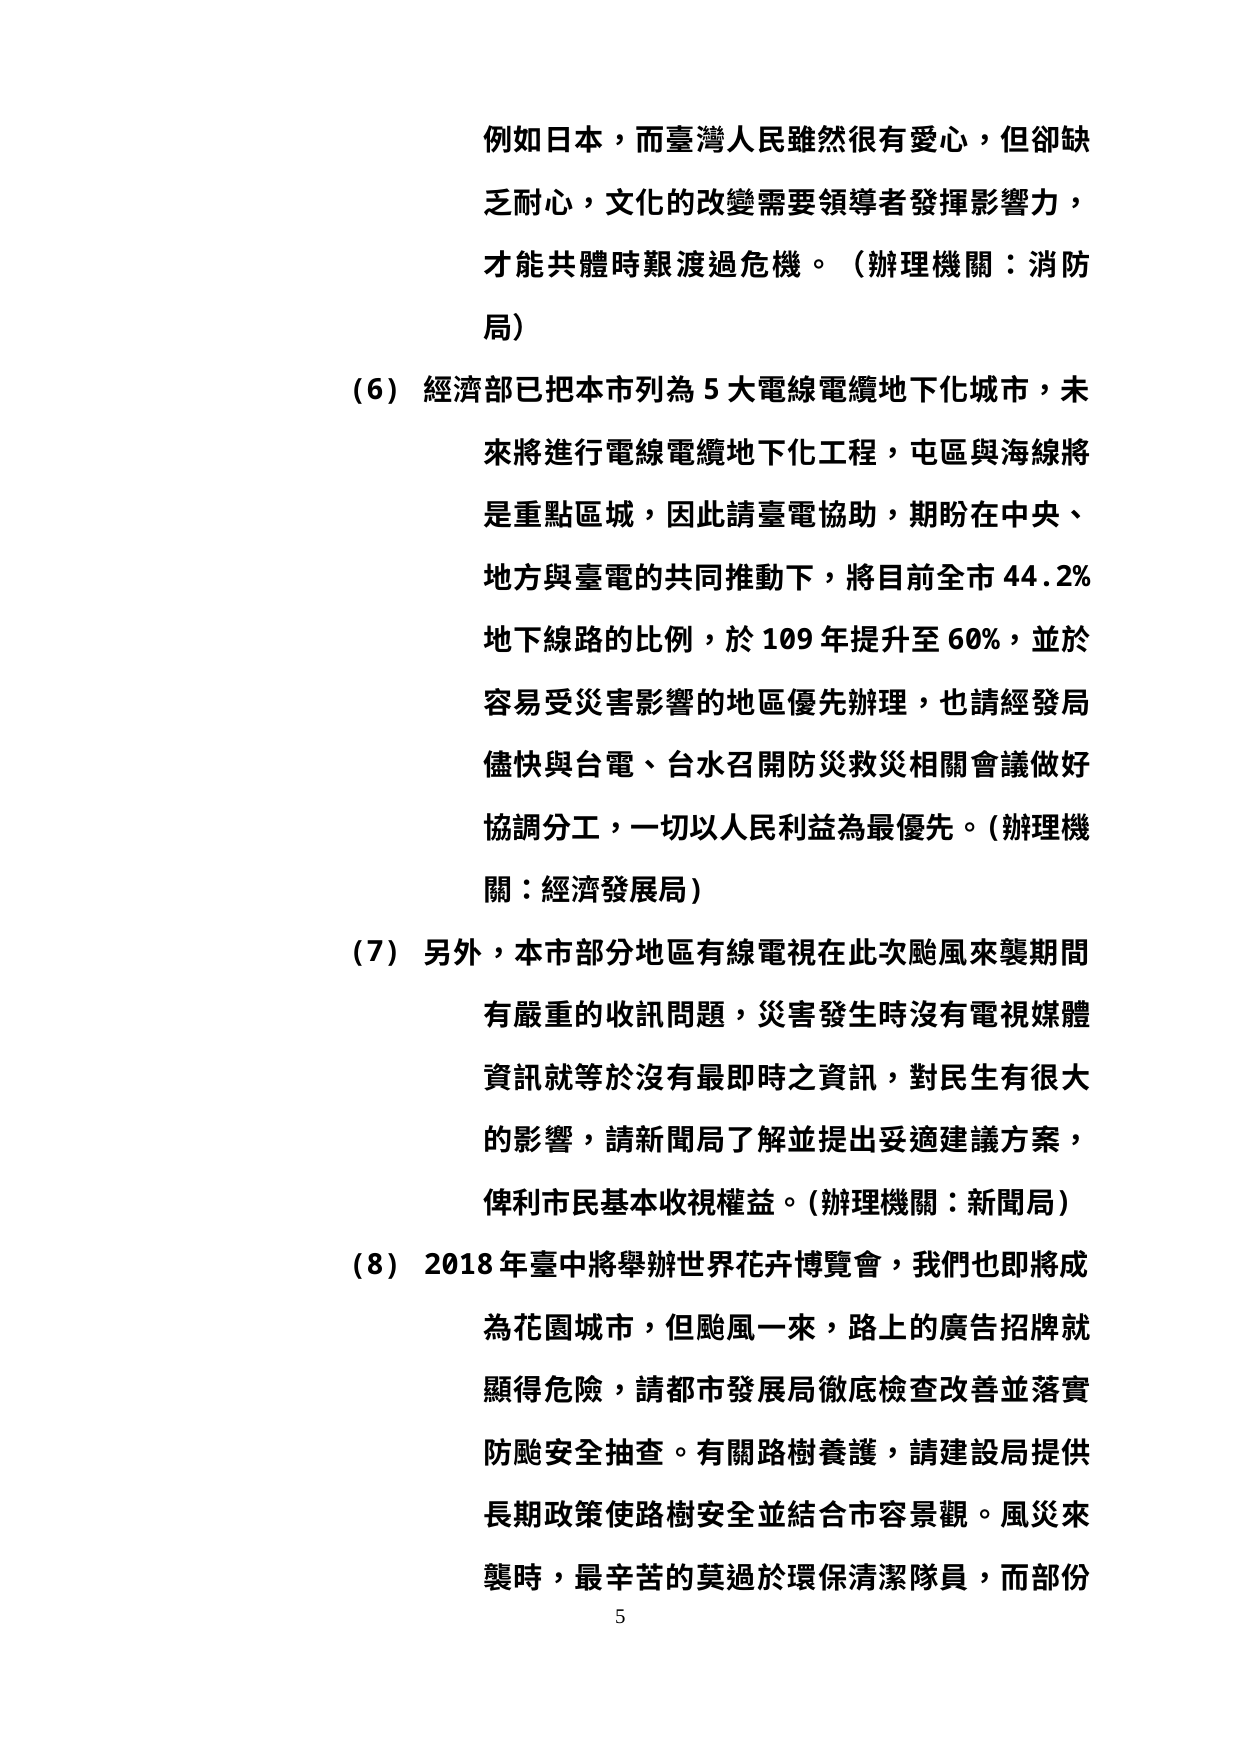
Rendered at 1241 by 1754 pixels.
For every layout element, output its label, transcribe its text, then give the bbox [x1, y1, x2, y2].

list 經濟部已把本市列為5大電線電纜地下化城市，未來將進行電線電纜地下化工程，屯區與海線將是重點區城，因此請臺電協助，期盼在中央、地方與臺電的共同推動下，將目前全市44.2%地下線路的比例，於109年提升至60%，並於容易受災害影響的地區優先辦理，也請經發局儘快與台電、台水召開防災救災相關會議做好協調分工，一切以人民利益為最優先。(辦理機關：經濟發展局) [348, 346, 1090, 909]
list 另外，本市部分地區有線電視在此次颱風來襲期間有嚴重的收訊問題，災害發生時沒有電視媒體資訊就等於沒有最即時之資訊，對民生有很大的影響，請新聞局了解並提出妥適建議方案，俾利市民基本收視權益。(辦理機關：新聞局) [348, 909, 1090, 1221]
list 2018年臺中將舉辦世界花卉博覽會，我們也即將成為花園城市，但颱風一來，路上的廣告招牌就顯得危險，請都市發展局徹底檢查改善並落實防颱安全抽查。有關路樹養護，請建設局提供長期政策使路樹安全並結合市容景觀。風災來襲時，最辛苦的莫過於環保清潔隊員，而部份環保志工更是非常認真，請民政局與環保局研議一套環保志工賞罰制度，善用這股民間力量為市民服務。請教育局全面體檢學校屋頂、學校工程等，加強檢修維護並積極申請中央補助經費，全力維護學生及市民的安全。(辦理機關：都市發展局、建設局、環境保護局、民政局、教育局) [348, 1221, 1090, 1596]
list 例如日本，而臺灣人民雖然很有愛心，但卻缺乏耐心，文化的改變需要領導者發揮影響力，才能共體時艱渡過危機。（辦理機關：消防局） [348, 96, 1090, 346]
